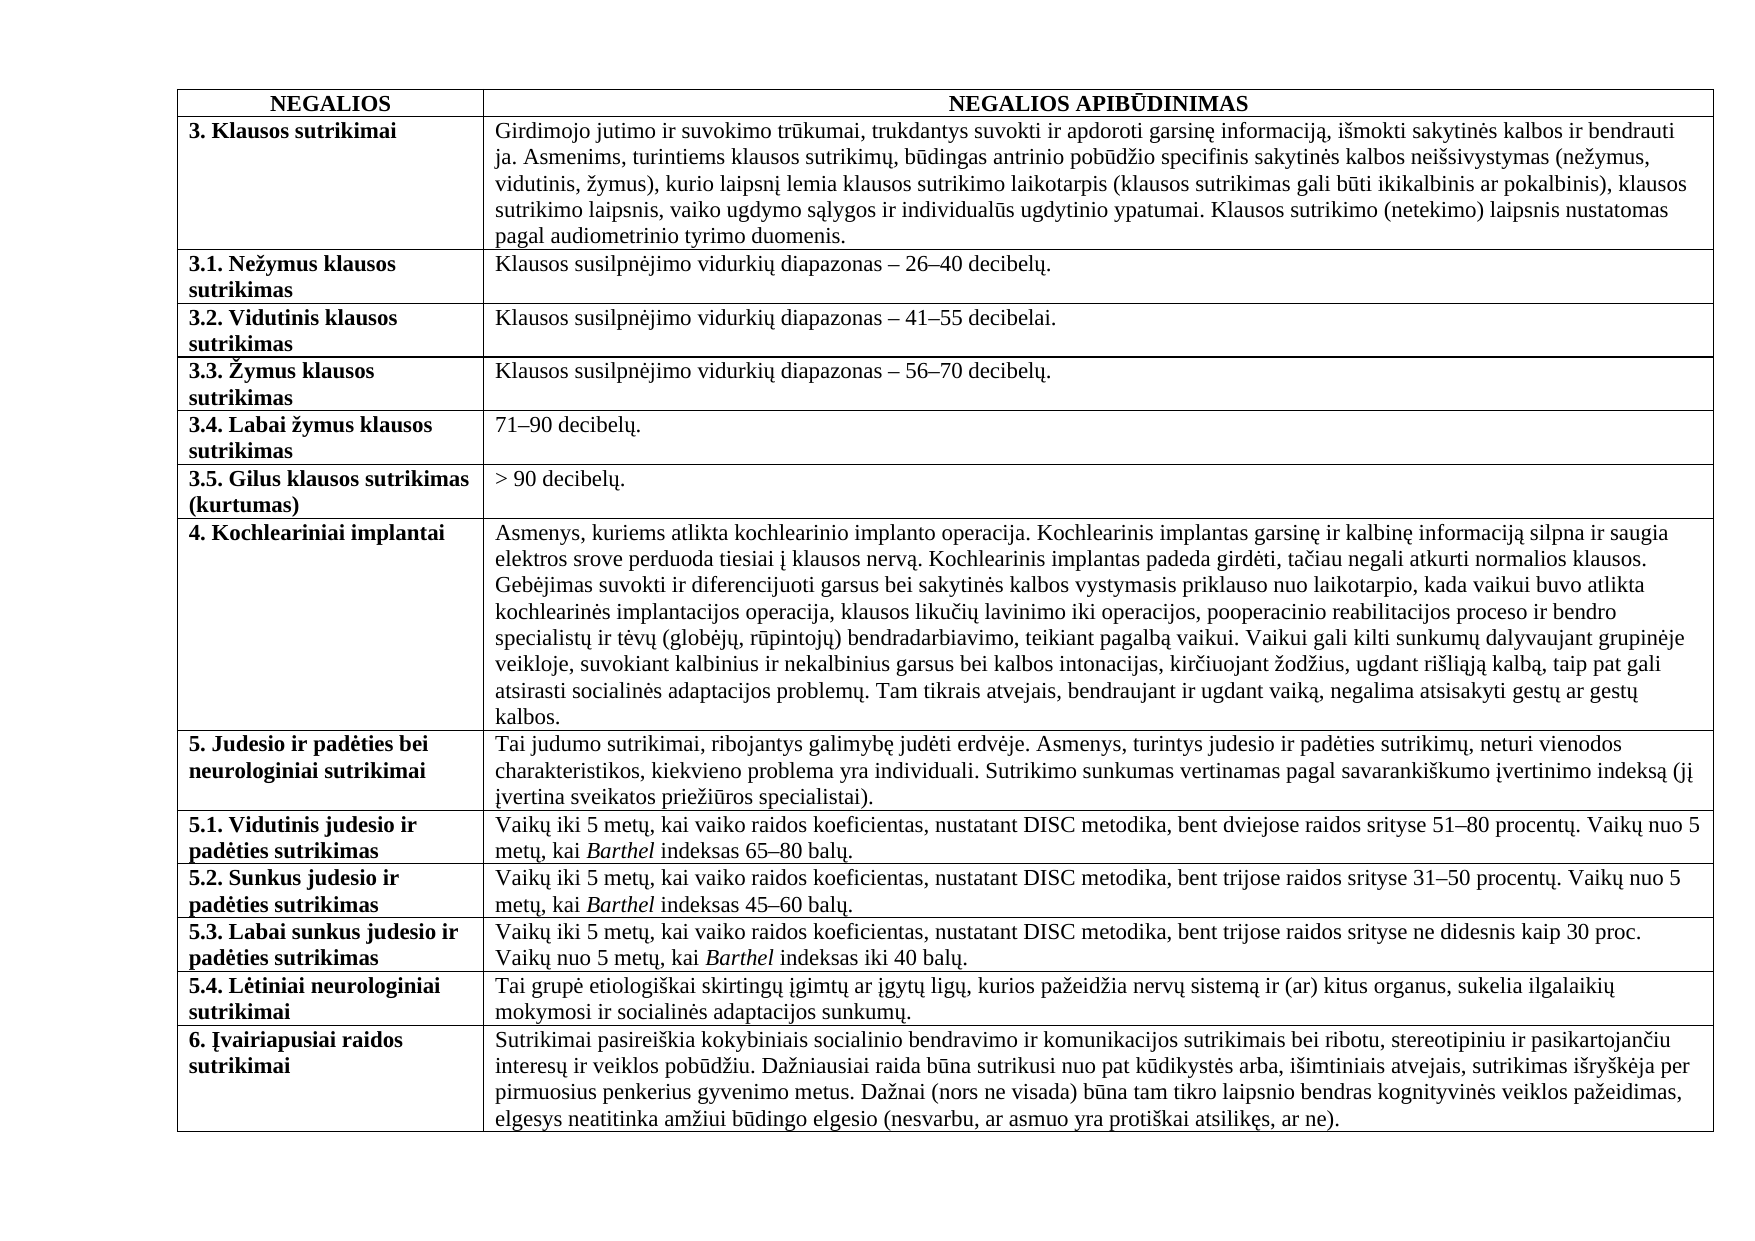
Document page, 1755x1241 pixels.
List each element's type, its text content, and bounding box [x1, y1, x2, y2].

table_cell 5. Judesio ir padėties bei neurologiniai sutrikimai [178, 731, 483, 809]
table_cell Vaikų iki 5 metų, kai vaiko raidos koeficientas, nustatant DISC metodika, bent dviejose raidos srityse 51–80 procentų. Vaikų nuo 5 metų, kai Barthel indeksas 65–80 balų. [484, 811, 1713, 863]
table_cell 5.2. Sunkus judesio ir padėties sutrikimas [178, 864, 483, 917]
table_cell 5.1. Vidutinis judesio ir padėties sutrikimas [178, 811, 483, 863]
table_cell Klausos susilpnėjimo vidurkių diapazonas – 41–55 decibelai. [484, 304, 1713, 356]
table_cell Klausos susilpnėjimo vidurkių diapazonas – 26–40 decibelų. [484, 250, 1713, 303]
table_cell 3.2. Vidutinis klausos sutrikimas [178, 304, 483, 356]
table_header NEGALIOS APIBŪDINIMAS [484, 90, 1713, 116]
table_cell 6. Įvairiapusiai raidos sutrikimai [178, 1026, 483, 1131]
table_cell Klausos susilpnėjimo vidurkių diapazonas – 56–70 decibelų. [484, 358, 1713, 410]
table_cell 71–90 decibelų. [484, 411, 1713, 464]
table_cell 3.5. Gilus klausos sutrikimas (kurtumas) [178, 465, 483, 518]
table_cell Vaikų iki 5 metų, kai vaiko raidos koeficientas, nustatant DISC metodika, bent trijose raidos srityse 31–50 procentų. Vaikų nuo 5 metų, kai Barthel indeksas 45–60 balų. [484, 864, 1713, 917]
table_cell Tai grupė etiologiškai skirtingų įgimtų ar įgytų ligų, kurios pažeidžia nervų sistemą ir (ar) kitus organus, sukelia ilgalaikių mokymosi ir socialinės adaptacijos sunkumų. [484, 972, 1713, 1024]
table_cell Tai judumo sutrikimai, ribojantys galimybę judėti erdvėje. Asmenys, turintys judesio ir padėties sutrikimų, neturi vienodos charakteristikos, kiekvieno problema yra individuali. Sutrikimo sunkumas vertinamas pagal savarankiškumo įvertinimo indeksą (jį įvertina sveikatos priežiūros specialistai). [484, 731, 1713, 809]
table_cell 3.4. Labai žymus klausos sutrikimas [178, 411, 483, 464]
table_cell Girdimojo jutimo ir suvokimo trūkumai, trukdantys suvokti ir apdoroti garsinę informaciją, išmokti sakytinės kalbos ir bendrauti ja. Asmenims, turintiems klausos sutrikimų, būdingas antrinio pobūdžio specifinis sakytinės kalbos neišsivystymas (nežymus, vidutinis, žymus), kurio laipsnį lemia klausos sutrikimo laikotarpis (klausos sutrikimas gali būti ikikalbinis ar pokalbinis), klausos sutrikimo laipsnis, vaiko ugdymo sąlygos ir individualūs ugdytinio ypatumai. Klausos sutrikimo (netekimo) laipsnis nustatomas pagal audiometrinio tyrimo duomenis. [484, 117, 1713, 249]
table_cell 3.1. Nežymus klausos sutrikimas [178, 250, 483, 303]
table_cell > 90 decibelų. [484, 465, 1713, 518]
table_cell 3.3. Žymus klausos sutrikimas [178, 358, 483, 410]
table_cell Asmenys, kuriems atlikta kochlearinio implanto operacija. Kochlearinis implantas garsinę ir kalbinę informaciją silpna ir saugia elektros srove perduoda tiesiai į klausos nervą. Kochlearinis implantas padeda girdėti, tačiau negali atkurti normalios klausos. Gebėjimas suvokti ir diferencijuoti garsus bei sakytinės kalbos vystymasis priklauso nuo laikotarpio, kada vaikui buvo atlikta kochlearinės implantacijos operacija, klausos likučių lavinimo iki operacijos, pooperacinio reabilitacijos proceso ir bendro specialistų ir tėvų (globėjų, rūpintojų) bendradarbiavimo, teikiant pagalbą vaikui. Vaikui gali kilti sunkumų dalyvaujant grupinėje veikloje, suvokiant kalbinius ir nekalbinius garsus bei kalbos intonacijas, kirčiuojant žodžius, ugdant rišliąją kalbą, taip pat gali atsirasti socialinės adaptacijos problemų. Tam tikrais atvejais, bendraujant ir ugdant vaiką, negalima atsisakyti gestų ar gestų kalbos. [484, 519, 1713, 729]
table_header NEGALIOS [178, 90, 483, 116]
table_cell 4. Kochleariniai implantai [178, 519, 483, 729]
table_cell Vaikų iki 5 metų, kai vaiko raidos koeficientas, nustatant DISC metodika, bent trijose raidos srityse ne didesnis kaip 30 proc. Vaikų nuo 5 metų, kai Barthel indeksas iki 40 balų. [484, 918, 1713, 971]
table_cell 5.3. Labai sunkus judesio ir padėties sutrikimas [178, 918, 483, 971]
table_cell Sutrikimai pasireiškia kokybiniais socialinio bendravimo ir komunikacijos sutrikimais bei ribotu, stereotipiniu ir pasikartojančiu interesų ir veiklos pobūdžiu. Dažniausiai raida būna sutrikusi nuo pat kūdikystės arba, išimtiniais atvejais, sutrikimas išryškėja per pirmuosius penkerius gyvenimo metus. Dažnai (nors ne visada) būna tam tikro laipsnio bendras kognityvinės veiklos pažeidimas, elgesys neatitinka amžiui būdingo elgesio (nesvarbu, ar asmuo yra protiškai atsilikęs, ar ne). [484, 1026, 1713, 1131]
table_cell 5.4. Lėtiniai neurologiniai sutrikimai [178, 972, 483, 1024]
table_cell 3. Klausos sutrikimai [178, 117, 483, 249]
